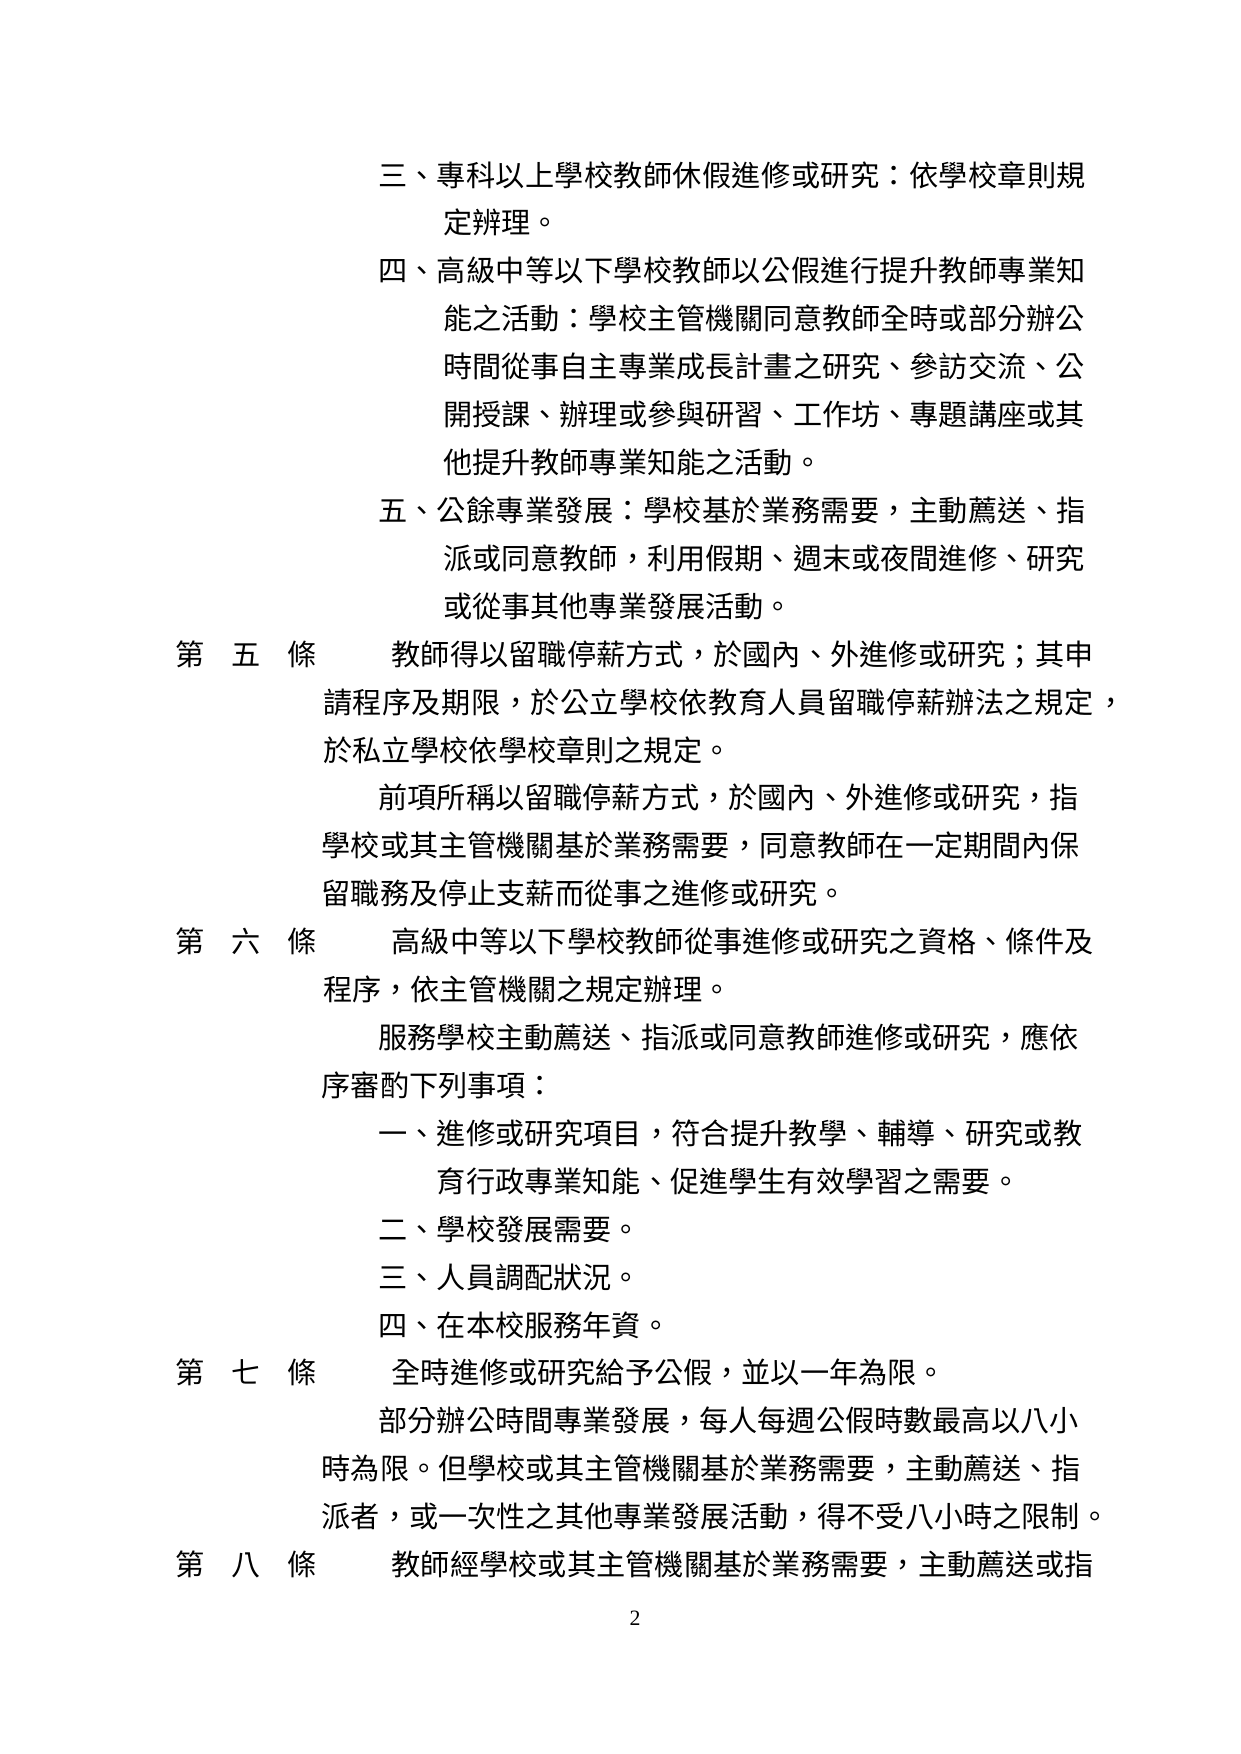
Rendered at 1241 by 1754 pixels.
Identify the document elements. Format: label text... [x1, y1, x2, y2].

text 前項所稱以留職停薪方式，於國內、外進修或研究，指學校或其主管機關基於業務需要，同意教師在一定期間內保留職務及停止支薪而從事之進修或研究。 [321, 771, 1080, 914]
text 部分辦公時間專業發展，每人每週公假時數最高以八小時為限。但學校或其主管機關基於業務需要，主動薦送、指派者，或一次性之其他專業發展活動，得不受八小時之限制。 [321, 1393, 1080, 1537]
list 人員調配狀況。 [378, 1250, 1084, 1298]
text 服務學校主動薦送、指派或同意教師進修或研究，應依序審酌下列事項： [321, 1010, 1080, 1106]
text 第八條 教師經學校或其主管機關基於業務需要，主動薦送或指 [175, 1537, 1096, 1585]
list 進修或研究項目，符合提升教學、輔導、研究或教育行政專業知能、促進學生有效學習之需要。 [378, 1106, 1084, 1202]
list 在本校服務年資。 [378, 1298, 1084, 1346]
text 第七條 全時進修或研究給予公假，並以一年為限。 [175, 1346, 1096, 1393]
text 第六條 高級中等以下學校教師從事進修或研究之資格、條件及程序，依主管機關之規定辦理。 [175, 914, 1096, 1010]
text 第五條 教師得以留職停薪方式，於國內、外進修或研究；其申請程序及期限，於公立學校依教育人員留職停薪辦法之規定，於私立學校依學校章則之規定。 [175, 627, 1096, 771]
list 高級中等以下學校教師以公假進行提升教師專業知能之活動：學校主管機關同意教師全時或部分辦公時間從事自主專業成長計畫之研究、參訪交流、公開授課、辦理或參與研習、工作坊、專題講座或其他提升教師專業知能之活動。 [378, 243, 1087, 483]
list 學校發展需要。 [378, 1202, 1084, 1250]
list 公餘專業發展：學校基於業務需要，主動薦送、指派或同意教師，利用假期、週末或夜間進修、研究或從事其他專業發展活動。 [378, 483, 1087, 627]
list 專科以上學校教師休假進修或研究：依學校章則規定辨理。 [378, 148, 1087, 243]
